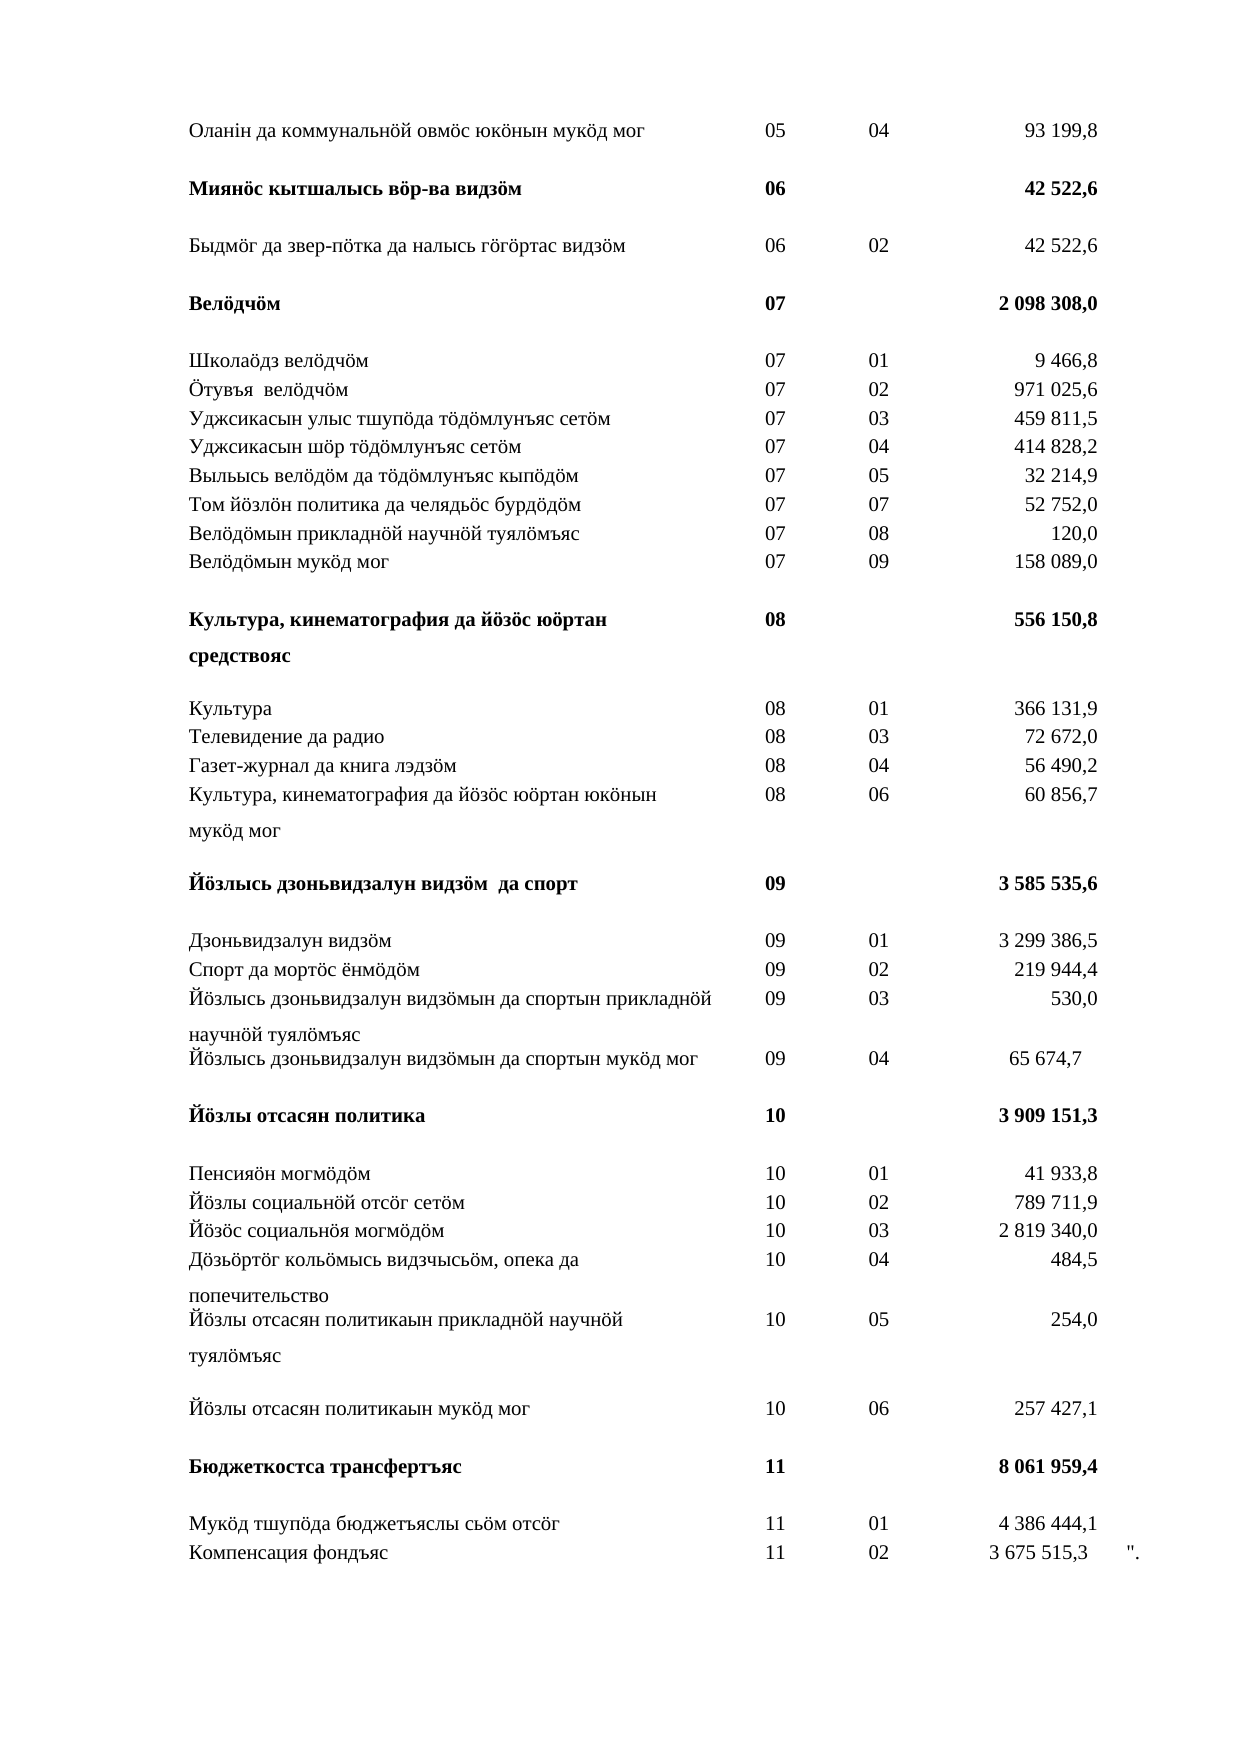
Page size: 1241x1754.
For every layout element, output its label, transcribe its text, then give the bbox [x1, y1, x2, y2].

table_cell Уджсикасын шöр тöдöмлунъяс сетöм [177, 434, 723, 463]
table_cell 06 [827, 1396, 930, 1425]
table_cell Пенсияöн могмöдöм [177, 1161, 723, 1190]
table_cell 32 214,9 [930, 463, 1108, 492]
table_cell 2 098 308,0 [930, 291, 1108, 319]
table_cell 08 [724, 607, 827, 667]
table_cell Миянöс кытшалысь вöр-ва видзöм [177, 176, 723, 204]
table_cell [1109, 549, 1153, 578]
table_cell [930, 147, 1108, 176]
table_cell [827, 147, 930, 176]
table_cell 04 [827, 753, 930, 782]
table_cell 05 [827, 463, 930, 492]
table_cell [1109, 1396, 1153, 1425]
table_cell Йöзöс социальнöя могмöдöм [177, 1219, 723, 1247]
table_cell [177, 1132, 723, 1161]
table_cell [1109, 1161, 1153, 1190]
table_cell [724, 667, 827, 696]
table_cell [724, 204, 827, 233]
table_cell [930, 578, 1108, 607]
table_cell 42 522,6 [930, 176, 1108, 204]
table_cell Йöзлы социальнöй отсöг сетöм [177, 1190, 723, 1218]
table_cell [1109, 1307, 1153, 1367]
table_cell [930, 204, 1108, 233]
table_cell [177, 204, 723, 233]
table_cell Телевидение да радио [177, 725, 723, 753]
table_cell 03 [827, 406, 930, 434]
table_cell [177, 842, 723, 871]
table_cell Культура, кинематография да йöзöс юöртан юкöнын мукöд мог [177, 782, 723, 842]
table_cell [724, 578, 827, 607]
table_cell Йöзлысь дзоньвидзалун видзöмын да спортын прикладнöй научнöй туялöмъяс [177, 986, 723, 1046]
table_cell 07 [724, 348, 827, 377]
table_cell 789 711,9 [930, 1190, 1108, 1218]
table_cell 10 [724, 1307, 827, 1367]
table_cell [1109, 1483, 1153, 1511]
table_cell 556 150,8 [930, 607, 1108, 667]
table_cell [930, 1425, 1108, 1454]
table_cell [930, 1075, 1108, 1103]
table_cell Бюджеткостса трансфертъяс [177, 1454, 723, 1482]
table_cell 01 [827, 1511, 930, 1540]
table_cell [1109, 725, 1153, 753]
table_cell 366 131,9 [930, 696, 1108, 724]
table_cell 07 [827, 492, 930, 521]
table_cell 01 [827, 928, 930, 957]
table_cell [827, 262, 930, 291]
table_cell Йöзлы отсасян политикаын мукöд мог [177, 1396, 723, 1425]
table_cell 4 386 444,1 [930, 1511, 1108, 1540]
table_cell [930, 1483, 1108, 1511]
table_cell 484,5 [930, 1247, 1108, 1307]
table_cell [1109, 521, 1153, 549]
table_cell [724, 1132, 827, 1161]
table_cell [1109, 900, 1153, 928]
table_cell [1109, 1219, 1153, 1247]
table_cell [724, 1075, 827, 1103]
table_cell [827, 842, 930, 871]
table_cell [1109, 492, 1153, 521]
table_cell Дзоньвидзалун видзöм [177, 928, 723, 957]
table_cell [1109, 957, 1153, 986]
table_cell 11 [724, 1454, 827, 1482]
table_cell [827, 667, 930, 696]
table_cell 07 [724, 463, 827, 492]
table_cell Йöзлысь дзоньвидзалун видзöм да спорт [177, 871, 723, 899]
table_cell [1109, 1046, 1153, 1075]
table_cell 04 [827, 1247, 930, 1307]
table_cell 01 [827, 696, 930, 724]
table_cell 04 [827, 434, 930, 463]
table_cell Дöзьöртöг кольöмысь видзчысьöм, опека да попечительство [177, 1247, 723, 1307]
table_cell 60 856,7 [930, 782, 1108, 842]
table_cell 414 828,2 [930, 434, 1108, 463]
table_cell [827, 578, 930, 607]
table_cell [1109, 986, 1153, 1046]
table_cell 3 909 151,3 [930, 1104, 1108, 1132]
table_cell 257 427,1 [930, 1396, 1108, 1425]
table_cell [930, 900, 1108, 928]
table_cell [1109, 377, 1153, 406]
table_cell [827, 1132, 930, 1161]
table_cell 07 [724, 521, 827, 549]
table_cell 971 025,6 [930, 377, 1108, 406]
table_cell Компенсация фондъяс [177, 1540, 723, 1564]
table_cell [1109, 1075, 1153, 1103]
table_cell 09 [724, 928, 827, 957]
table_cell 2 819 340,0 [930, 1219, 1108, 1247]
table_cell [827, 176, 930, 204]
table_cell [827, 291, 930, 319]
table_cell 65 674,7 [930, 1046, 1108, 1075]
table_cell [1109, 1511, 1153, 1540]
table_cell [1109, 607, 1153, 667]
table_cell 01 [827, 1161, 930, 1190]
table_cell Уджсикасын улыс тшупöда тöдöмлунъяс сетöм [177, 406, 723, 434]
table_cell 02 [827, 957, 930, 986]
table_cell [827, 1454, 930, 1482]
table_cell 10 [724, 1190, 827, 1218]
table_cell [1109, 319, 1153, 348]
table_cell 02 [827, 1540, 930, 1564]
table_cell 07 [724, 549, 827, 578]
table_cell [827, 1075, 930, 1103]
table_cell 06 [724, 233, 827, 262]
table_cell Культура [177, 696, 723, 724]
table_cell 06 [827, 782, 930, 842]
table_cell [1109, 406, 1153, 434]
table_cell ". [1115, 1540, 1153, 1564]
table_cell [827, 204, 930, 233]
table_cell 04 [827, 1046, 930, 1075]
table_cell 11 [724, 1540, 827, 1564]
table_cell 09 [827, 549, 930, 578]
table_cell [1109, 1104, 1153, 1132]
table_cell 02 [827, 233, 930, 262]
table_cell 08 [724, 725, 827, 753]
table_cell [827, 607, 930, 667]
table_cell Школаöдз велöдчöм [177, 348, 723, 377]
table_cell [724, 1425, 827, 1454]
table_cell 07 [724, 377, 827, 406]
table_cell [724, 262, 827, 291]
table_cell [1109, 176, 1153, 204]
table_cell 08 [827, 521, 930, 549]
table_cell 120,0 [930, 521, 1108, 549]
table_cell 01 [827, 348, 930, 377]
table_cell [930, 1368, 1108, 1396]
table_cell [827, 319, 930, 348]
table_cell Велöдчöм [177, 291, 723, 319]
table_cell [1109, 204, 1153, 233]
table_cell 05 [724, 118, 827, 147]
table_cell [177, 667, 723, 696]
table_cell [827, 1483, 930, 1511]
table_cell Велöдöмын мукöд мог [177, 549, 723, 578]
table_cell 10 [724, 1396, 827, 1425]
table_cell [930, 842, 1108, 871]
table_cell 07 [724, 434, 827, 463]
table_cell [1109, 463, 1153, 492]
table_cell 03 [827, 986, 930, 1046]
table_cell Выльысь велöдöм да тöдöмлунъяс кыпöдöм [177, 463, 723, 492]
table_cell [177, 900, 723, 928]
table_cell 459 811,5 [930, 406, 1108, 434]
table_cell [1109, 434, 1153, 463]
table_cell 158 089,0 [930, 549, 1108, 578]
table_cell 06 [724, 176, 827, 204]
table_cell [1109, 928, 1153, 957]
table_cell [724, 842, 827, 871]
table_cell [724, 900, 827, 928]
table_cell [1109, 1247, 1153, 1307]
table_cell 09 [724, 986, 827, 1046]
table_cell 07 [724, 406, 827, 434]
table_cell [930, 262, 1108, 291]
table_cell Йöзлысь дзоньвидзалун видзöмын да спортын мукöд мог [177, 1046, 723, 1075]
table_cell 10 [724, 1104, 827, 1132]
table_cell [1109, 782, 1153, 842]
table_cell 08 [724, 782, 827, 842]
table_cell [1109, 118, 1153, 147]
table_cell [177, 319, 723, 348]
table_cell 09 [724, 957, 827, 986]
table_cell [827, 1104, 930, 1132]
table_cell 10 [724, 1219, 827, 1247]
table_cell Велöдöмын прикладнöй научнöй туялöмъяс [177, 521, 723, 549]
table_cell [930, 667, 1108, 696]
table_cell [1109, 348, 1153, 377]
table_cell [1109, 262, 1153, 291]
table_cell [177, 1425, 723, 1454]
table_cell [1109, 1368, 1153, 1396]
table_cell [1109, 1190, 1153, 1218]
table_cell [724, 147, 827, 176]
table_cell 10 [724, 1247, 827, 1307]
table_cell 42 522,6 [930, 233, 1108, 262]
table_cell 530,0 [930, 986, 1108, 1046]
table_cell 03 [827, 1219, 930, 1247]
table_cell 08 [724, 696, 827, 724]
table_cell [177, 1483, 723, 1511]
table_cell Мукöд тшупöда бюджетъяслы сьöм отсöг [177, 1511, 723, 1540]
table_cell Быдмöг да звер-пöтка да налысь гöгöртас видзöм [177, 233, 723, 262]
table_cell Йöзлы отсасян политика [177, 1104, 723, 1132]
table_cell 02 [827, 1190, 930, 1218]
table_cell [930, 1132, 1108, 1161]
table_cell [724, 319, 827, 348]
table_cell [1109, 1425, 1153, 1454]
table_cell 72 672,0 [930, 725, 1108, 753]
table_cell [1109, 667, 1153, 696]
table_cell 07 [724, 291, 827, 319]
table_cell 07 [724, 492, 827, 521]
table_cell 08 [724, 753, 827, 782]
table_cell [827, 1425, 930, 1454]
table_cell 04 [827, 118, 930, 147]
table_cell 3 299 386,5 [930, 928, 1108, 957]
table_cell 8 061 959,4 [930, 1454, 1108, 1482]
table_cell 3 585 535,6 [930, 871, 1108, 899]
table_cell [827, 871, 930, 899]
table_cell [177, 262, 723, 291]
table_cell [724, 1483, 827, 1511]
table_cell [827, 1368, 930, 1396]
table_cell [1109, 291, 1153, 319]
table_cell [177, 147, 723, 176]
table_cell 3 675 515,3 [930, 1540, 1115, 1564]
table_cell Оланiн да коммунальнöй овмöс юкöнын мукöд мог [177, 118, 723, 147]
table_cell 03 [827, 725, 930, 753]
table_cell 9 466,8 [930, 348, 1108, 377]
table_cell 05 [827, 1307, 930, 1367]
table_cell [1109, 1454, 1153, 1482]
table_cell Газет-журнал да книга лэдзöм [177, 753, 723, 782]
table_cell Спорт да мортöс ёнмöдöм [177, 957, 723, 986]
table_cell [177, 578, 723, 607]
table_cell 11 [724, 1511, 827, 1540]
table_cell [930, 319, 1108, 348]
table_cell 254,0 [930, 1307, 1108, 1367]
table_cell [827, 900, 930, 928]
table_cell Йöзлы отсасян политикаын прикладнöй научнöй туялöмъяс [177, 1307, 723, 1367]
table_cell [1109, 696, 1153, 724]
table_cell [1109, 1132, 1153, 1161]
table_cell [1109, 578, 1153, 607]
table_cell 41 933,8 [930, 1161, 1108, 1190]
table_cell Öтувъя велöдчöм [177, 377, 723, 406]
table_cell [1109, 842, 1153, 871]
table_cell [177, 1368, 723, 1396]
table_cell 02 [827, 377, 930, 406]
table_cell [1109, 233, 1153, 262]
table_cell [1109, 753, 1153, 782]
table_cell 09 [724, 1046, 827, 1075]
table_cell Культура, кинематография да йöзöс юöртан средствояс [177, 607, 723, 667]
table_cell 09 [724, 871, 827, 899]
table_cell Том йöзлöн политика да челядьöс бурдöдöм [177, 492, 723, 521]
table_cell 93 199,8 [930, 118, 1108, 147]
table_cell 56 490,2 [930, 753, 1108, 782]
table_cell 10 [724, 1161, 827, 1190]
table_cell [177, 1075, 723, 1103]
table_cell [1109, 871, 1153, 899]
table_cell [724, 1368, 827, 1396]
table_cell 219 944,4 [930, 957, 1108, 986]
table_cell [1109, 147, 1153, 176]
table_cell 52 752,0 [930, 492, 1108, 521]
